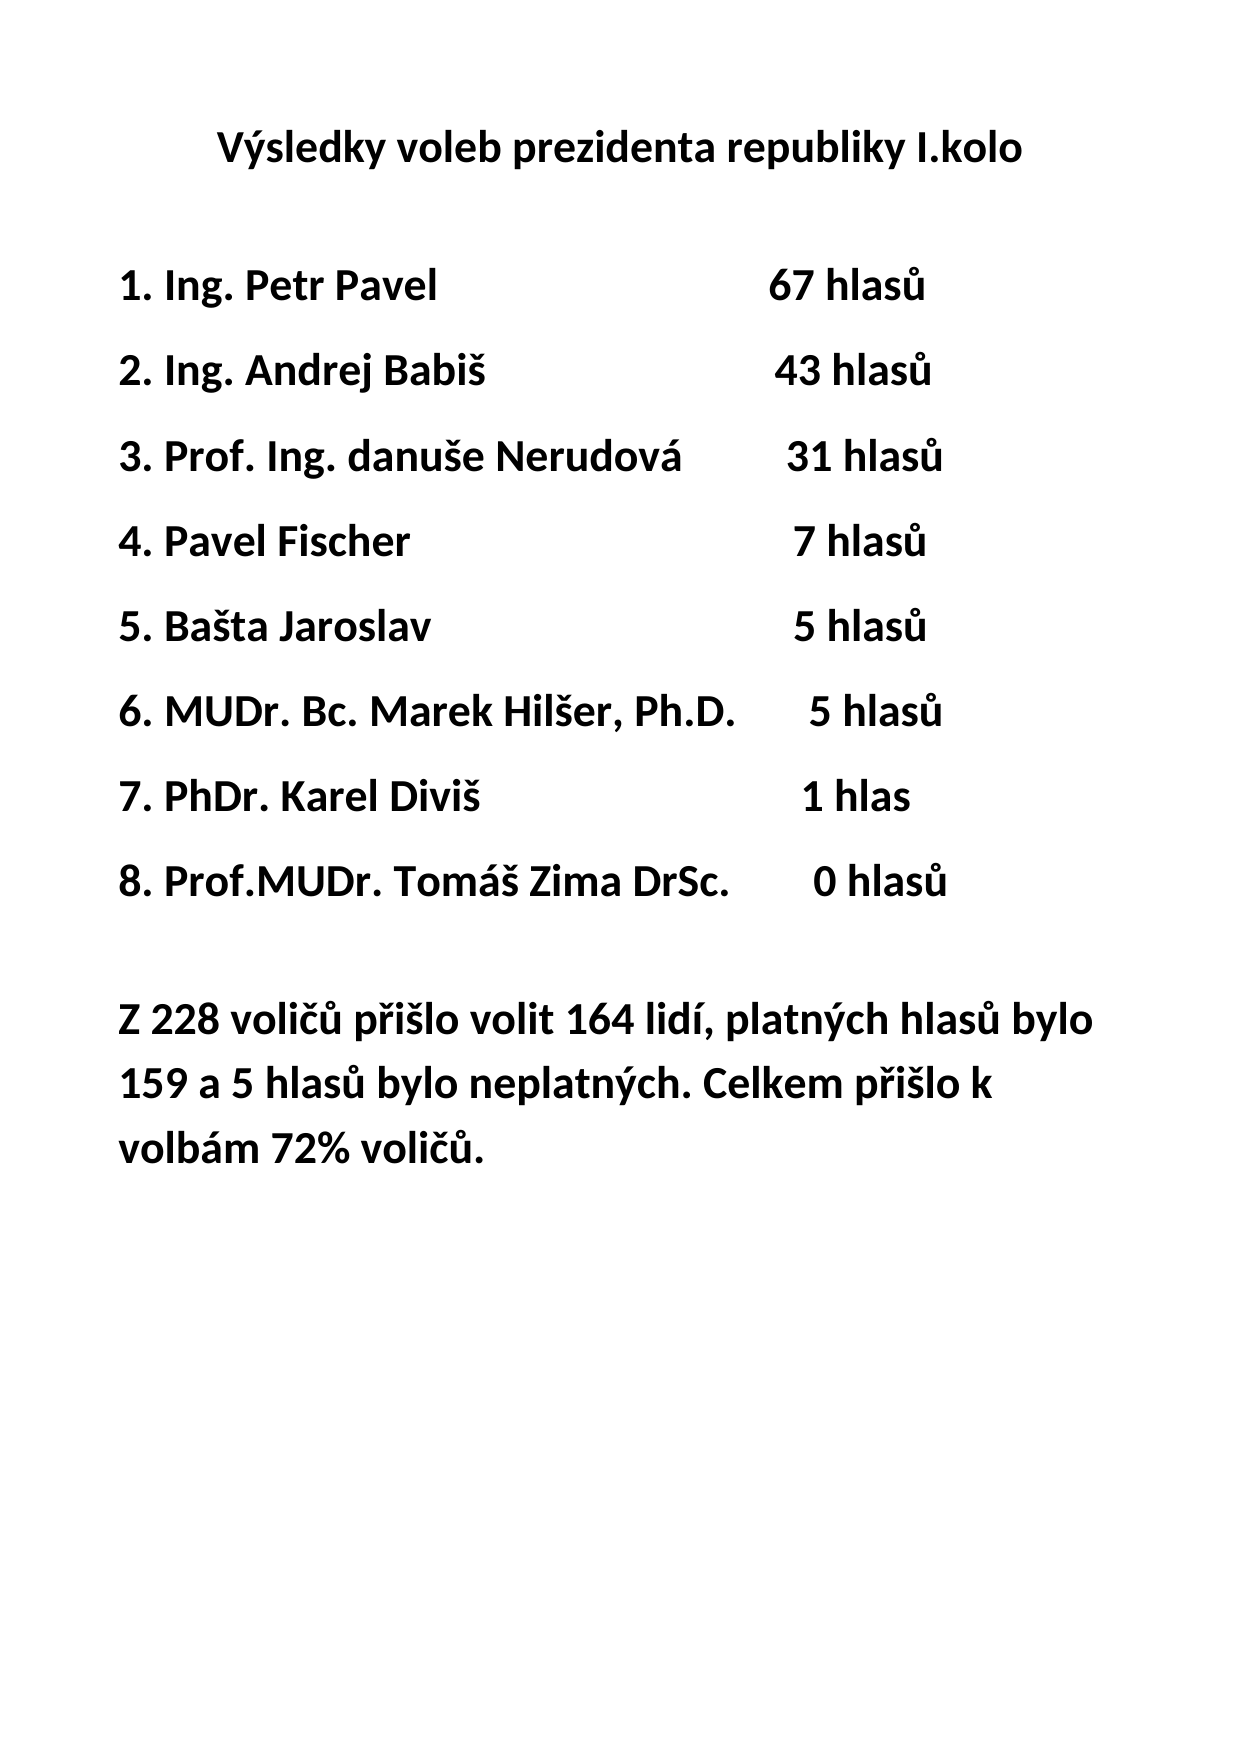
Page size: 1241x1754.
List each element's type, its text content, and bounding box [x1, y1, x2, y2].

text 4. Pavel Fischer 7 hlasů [118, 512, 1122, 567]
text 6. MUDr. Bc. Marek Hilšer, Ph.D. 5 hlasů [118, 682, 1122, 738]
text 7. PhDr. Karel Diviš 1 hlas [118, 767, 1122, 823]
text 5. Bašta Jaroslav 5 hlasů [118, 597, 1122, 653]
text 1. Ing. Petr Pavel 67 hlasů [118, 256, 1122, 312]
text Z 228 voličů přišlo volit 164 lidí, platných hlasů bylo 159 a 5 hlasů bylo neplatných. Celkem přišlo k volbám 72% voličů. [118, 990, 1122, 1174]
text 8. Prof.MUDr. Tomáš Zima DrSc. 0 hlasů [118, 852, 1122, 908]
text Výsledky voleb prezidenta republiky I.kolo [118, 118, 1122, 174]
text 3. Prof. Ing. danuše Nerudová 31 hlasů [118, 426, 1122, 482]
text 2. Ing. Andrej Babiš 43 hlasů [118, 341, 1122, 397]
